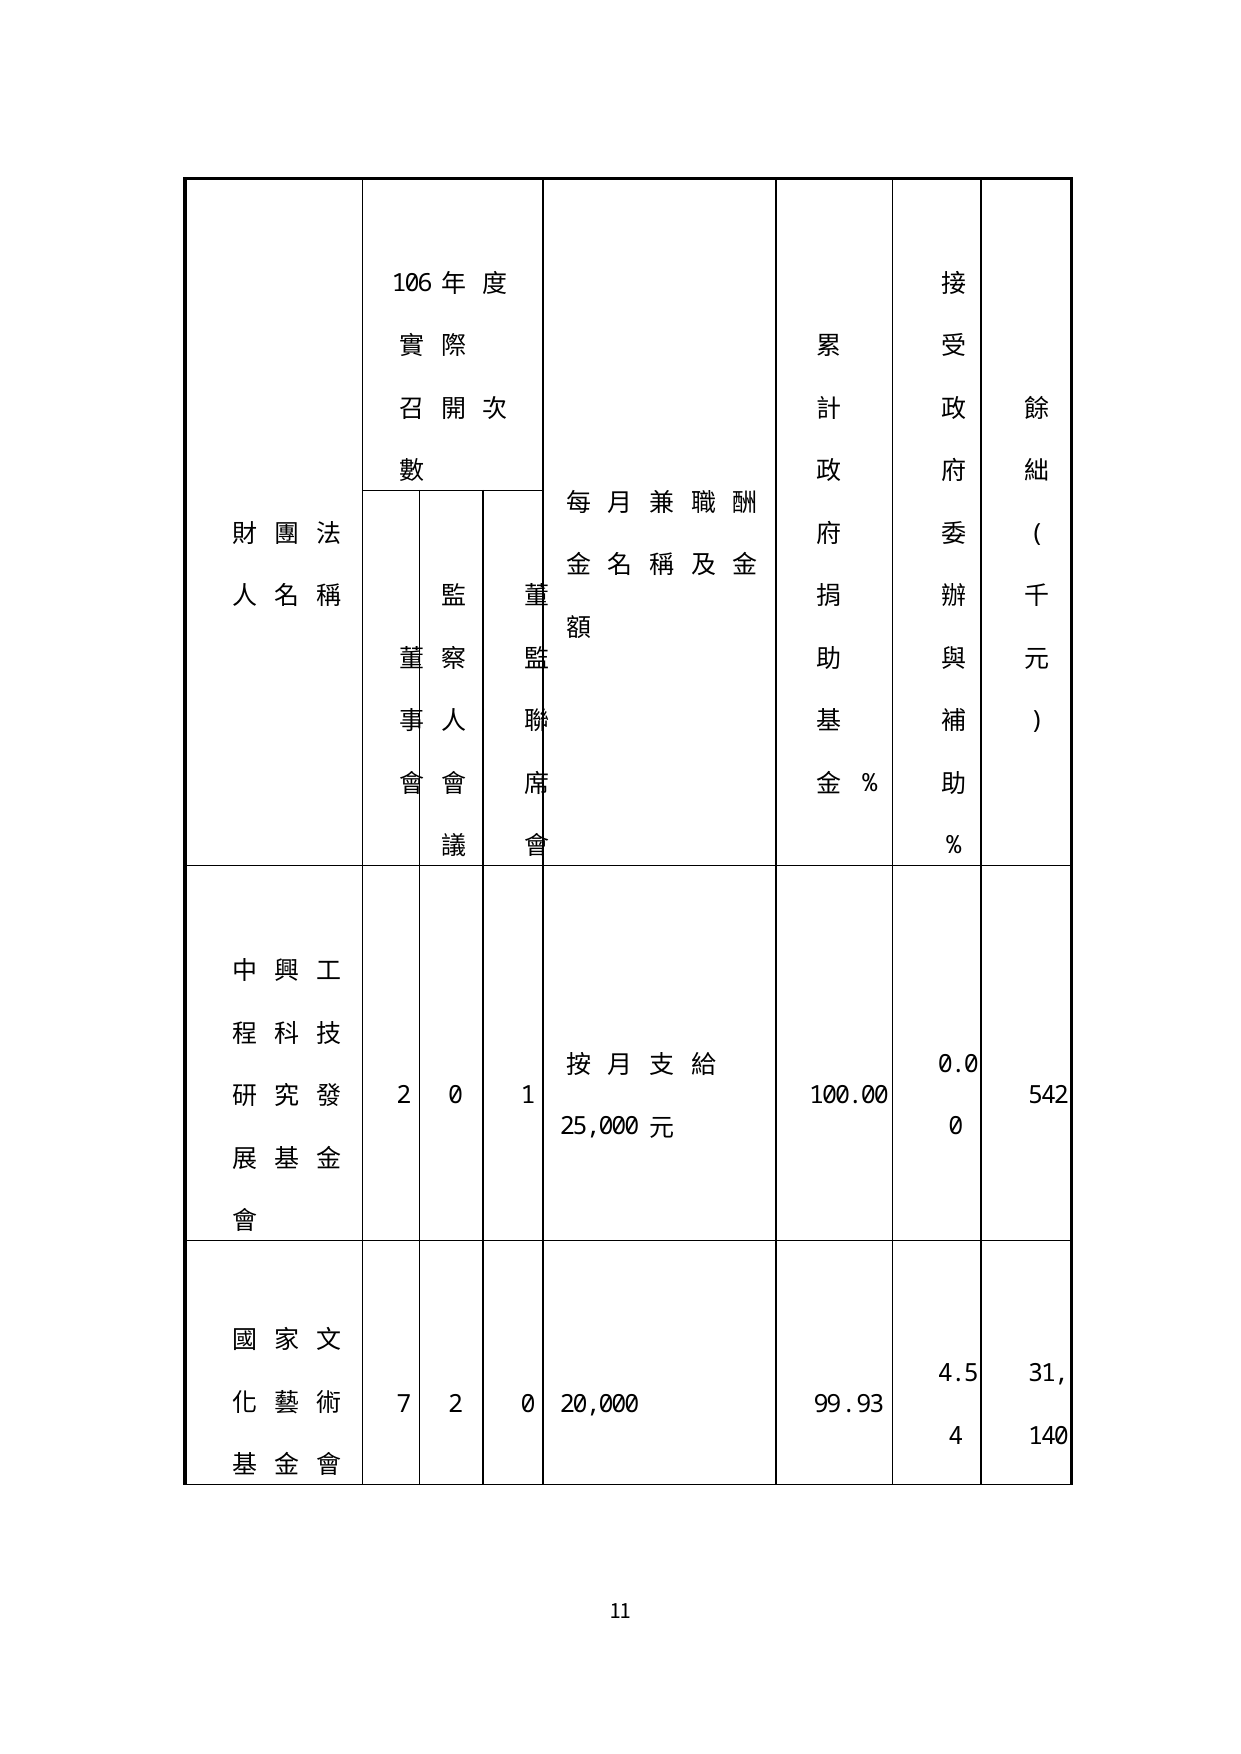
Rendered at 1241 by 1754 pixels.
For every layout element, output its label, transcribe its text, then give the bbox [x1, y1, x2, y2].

table_cell 監察人會議 [420, 491, 482, 865]
table_cell 0 [420, 866, 482, 1240]
table_header 累計政府捐助基金% [777, 180, 892, 865]
table_cell 2 [363, 866, 419, 1240]
table_cell 中興工程科技研究發展基金會 [187, 866, 362, 1240]
table_cell 31,140 [982, 1241, 1070, 1483]
table_header 每月兼職酬金名稱及金額 [544, 180, 775, 865]
table_cell 0 [484, 1241, 542, 1483]
table_header 財團法人名稱 [187, 180, 362, 865]
table_cell 542 [982, 866, 1070, 1240]
table_header 106年度實際 召開次數 [363, 180, 542, 490]
table_cell 99.93 [777, 1241, 892, 1483]
table_cell 0.00 [893, 866, 980, 1240]
table_cell 董事會 [363, 491, 419, 865]
table_cell 董監聯席會 [484, 491, 542, 865]
table_cell 國家文化藝術基金會 [187, 1241, 362, 1483]
table_header 接受政府委辦與補助% [893, 180, 980, 865]
table_cell 4.54 [893, 1241, 980, 1483]
table_cell 1 [484, 866, 542, 1240]
table_cell 按月支給25,000元 [544, 866, 775, 1240]
table_header 餘絀(千元) [982, 180, 1070, 865]
table_cell 7 [363, 1241, 419, 1483]
table_cell 2 [420, 1241, 482, 1483]
table_cell 100.00 [777, 866, 892, 1240]
table_cell 20,000 [544, 1241, 775, 1483]
